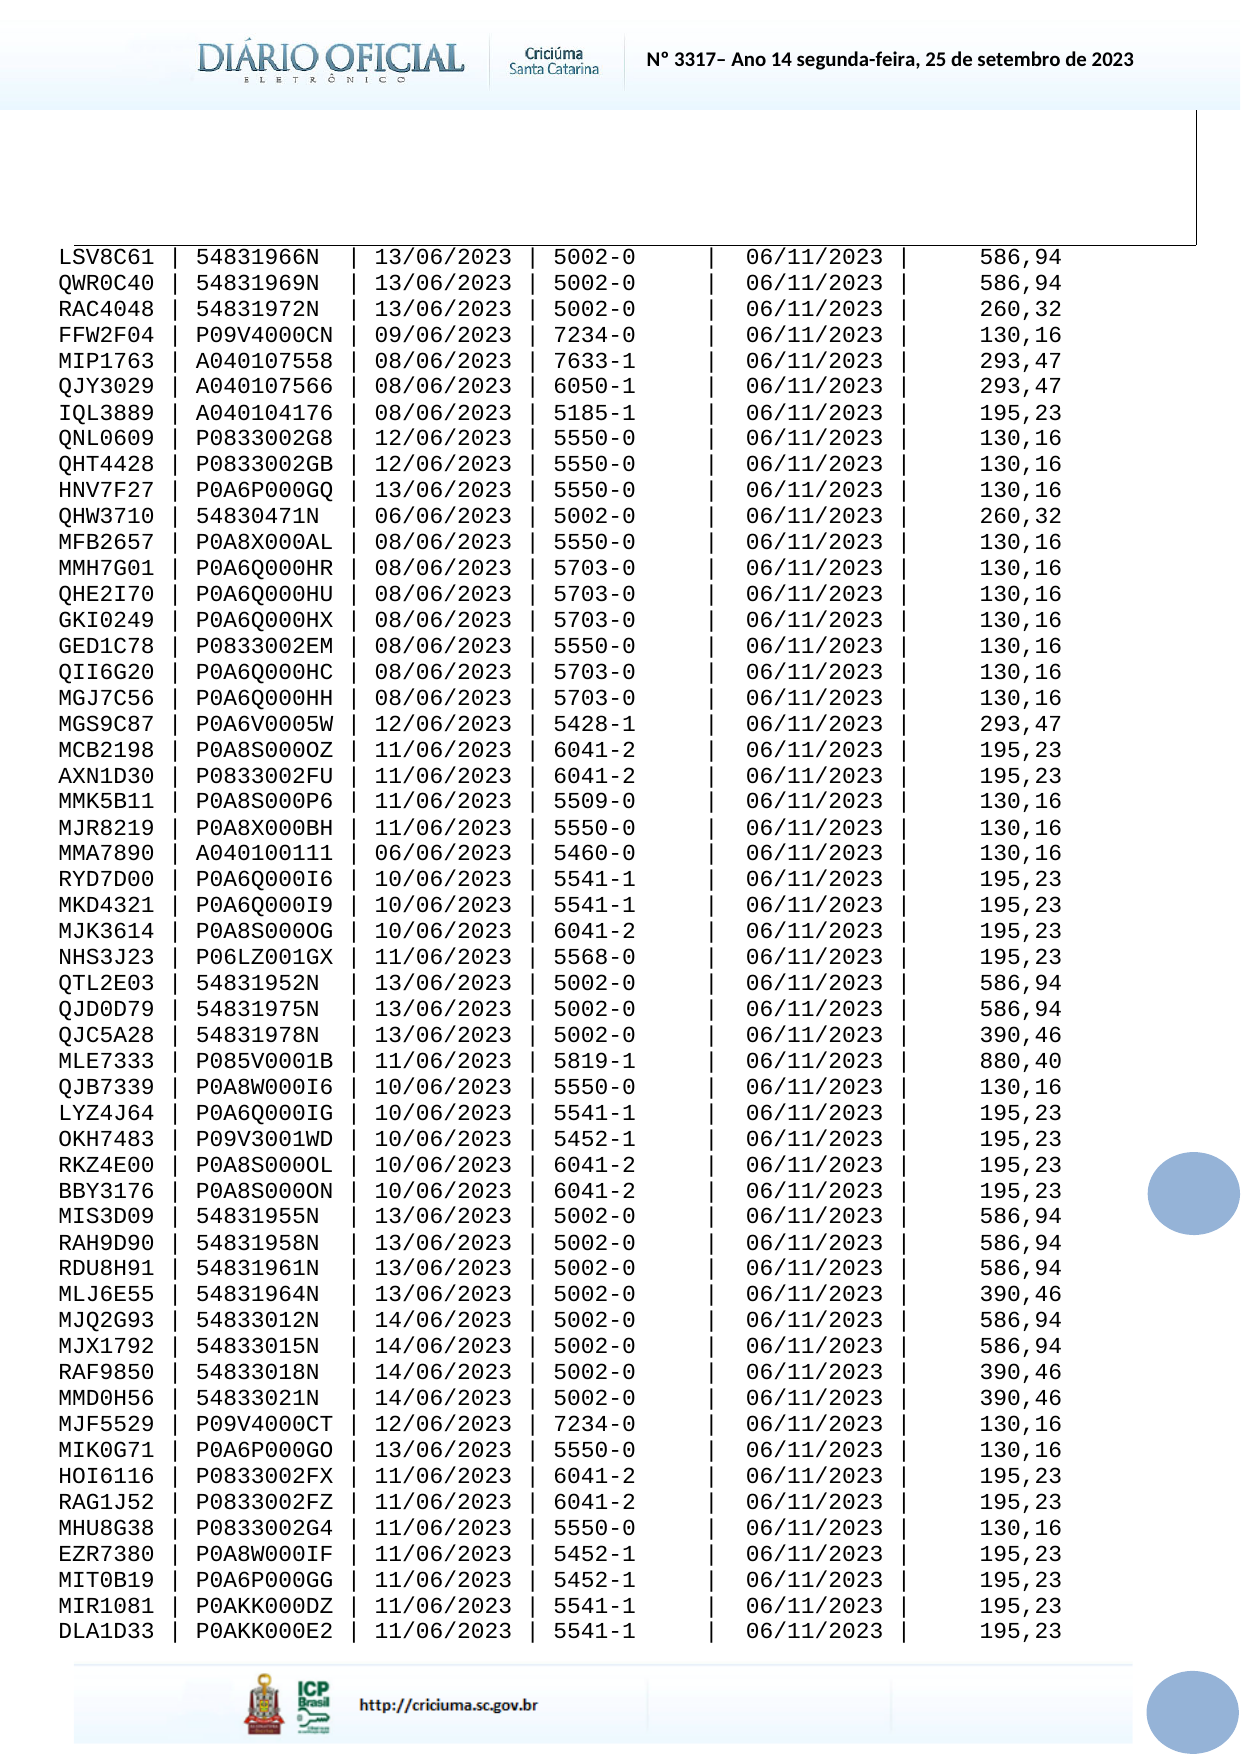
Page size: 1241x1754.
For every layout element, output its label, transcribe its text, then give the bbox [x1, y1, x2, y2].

text RAG1J52 | P0833002FZ | 11/06/2023 | 6041-2 | 06/11/2023 | 195,23 [44, 1490, 1196, 1516]
text MJR8219 | P0A8X000BH | 11/06/2023 | 5550-0 | 06/11/2023 | 130,16 [44, 816, 1196, 842]
text GKI0249 | P0A6Q000HX | 08/06/2023 | 5703-0 | 06/11/2023 | 130,16 [44, 608, 1196, 634]
text LYZ4J64 | P0A6Q000IG | 10/06/2023 | 5541-1 | 06/11/2023 | 195,23 [44, 1101, 1196, 1127]
text MIR1081 | P0AKK000DZ | 11/06/2023 | 5541-1 | 06/11/2023 | 195,23 [44, 1594, 1196, 1620]
text MGS9C87 | P0A6V0005W | 12/06/2023 | 5428-1 | 06/11/2023 | 293,47 [44, 712, 1196, 738]
text NHS3J23 | P06LZ001GX | 11/06/2023 | 5568-0 | 06/11/2023 | 195,23 [44, 946, 1196, 971]
text MLJ6E55 | 54831964N | 13/06/2023 | 5002-0 | 06/11/2023 | 390,46 [44, 1283, 1196, 1309]
text QNL0609 | P0833002G8 | 12/06/2023 | 5550-0 | 06/11/2023 | 130,16 [44, 427, 1196, 453]
text QJY3029 | A040107566 | 08/06/2023 | 6050-1 | 06/11/2023 | 293,47 [44, 375, 1196, 401]
text MJX1792 | 54833015N | 14/06/2023 | 5002-0 | 06/11/2023 | 586,94 [44, 1334, 1196, 1361]
text MMD0H56 | 54833021N | 14/06/2023 | 5002-0 | 06/11/2023 | 390,46 [44, 1386, 1196, 1412]
text RKZ4E00 | P0A8S000OL | 10/06/2023 | 6041-2 | 06/11/2023 | 195,23 [44, 1153, 1180, 1179]
text HNV7F27 | P0A6P000GQ | 13/06/2023 | 5550-0 | 06/11/2023 | 130,16 [44, 479, 1196, 504]
text MJF5529 | P09V4000CT | 12/06/2023 | 7234-0 | 06/11/2023 | 130,16 [44, 1412, 1196, 1438]
text QHE2I70 | P0A6Q000HU | 08/06/2023 | 5703-0 | 06/11/2023 | 130,16 [44, 582, 1196, 608]
text RDU8H91 | 54831961N | 13/06/2023 | 5002-0 | 06/11/2023 | 586,94 [44, 1257, 1196, 1283]
text MMK5B11 | P0A8S000P6 | 11/06/2023 | 5509-0 | 06/11/2023 | 130,16 [44, 790, 1196, 816]
text MMA7890 | A040100111 | 06/06/2023 | 5460-0 | 06/11/2023 | 130,16 [44, 842, 1196, 868]
text MHU8G38 | P0833002G4 | 11/06/2023 | 5550-0 | 06/11/2023 | 130,16 [44, 1516, 1196, 1542]
text QHT4428 | P0833002GB | 12/06/2023 | 5550-0 | 06/11/2023 | 130,16 [44, 453, 1196, 479]
text IQL3889 | A040104176 | 08/06/2023 | 5185-1 | 06/11/2023 | 195,23 [44, 401, 1196, 427]
text MMH7G01 | P0A6Q000HR | 08/06/2023 | 5703-0 | 06/11/2023 | 130,16 [44, 556, 1196, 582]
text MIT0B19 | P0A6P000GG | 11/06/2023 | 5452-1 | 06/11/2023 | 195,23 [44, 1568, 1196, 1594]
text FFW2F04 | P09V4000CN | 09/06/2023 | 7234-0 | 06/11/2023 | 130,16 [44, 323, 1196, 349]
text QWR0C40 | 54831969N | 13/06/2023 | 5002-0 | 06/11/2023 | 586,94 [44, 271, 1196, 297]
text RAH9D90 | 54831958N | 13/06/2023 | 5002-0 | 06/11/2023 | 586,94 [44, 1231, 1196, 1257]
text OKH7483 | P09V3001WD | 10/06/2023 | 5452-1 | 06/11/2023 | 195,23 [44, 1127, 1196, 1153]
text MFB2657 | P0A8X000AL | 08/06/2023 | 5550-0 | 06/11/2023 | 130,16 [44, 531, 1196, 556]
text QHW3710 | 54830471N | 06/06/2023 | 5002-0 | 06/11/2023 | 260,32 [44, 504, 1196, 531]
text MKD4321 | P0A6Q000I9 | 10/06/2023 | 5541-1 | 06/11/2023 | 195,23 [44, 894, 1196, 919]
text HOI6116 | P0833002FX | 11/06/2023 | 6041-2 | 06/11/2023 | 195,23 [44, 1464, 1196, 1490]
text MGJ7C56 | P0A6Q000HH | 08/06/2023 | 5703-0 | 06/11/2023 | 130,16 [44, 686, 1196, 712]
text QII6G20 | P0A6Q000HC | 08/06/2023 | 5703-0 | 06/11/2023 | 130,16 [44, 660, 1196, 686]
text MIP1763 | A040107558 | 08/06/2023 | 7633-1 | 06/11/2023 | 293,47 [44, 349, 1196, 375]
text MCB2198 | P0A8S000OZ | 11/06/2023 | 6041-2 | 06/11/2023 | 195,23 [44, 738, 1196, 764]
text MLE7333 | P085V0001B | 11/06/2023 | 5819-1 | 06/11/2023 | 880,40 [44, 1049, 1196, 1075]
text MIK0G71 | P0A6P000GO | 13/06/2023 | 5550-0 | 06/11/2023 | 130,16 [44, 1438, 1196, 1464]
text MJQ2G93 | 54833012N | 14/06/2023 | 5002-0 | 06/11/2023 | 586,94 [44, 1309, 1196, 1334]
text BBY3176 | P0A8S000ON | 10/06/2023 | 6041-2 | 06/11/2023 | 195,23 [44, 1179, 1150, 1205]
text GED1C78 | P0833002EM | 08/06/2023 | 5550-0 | 06/11/2023 | 130,16 [44, 634, 1196, 660]
text LSV8C61 | 54831966N | 13/06/2023 | 5002-0 | 06/11/2023 | 586,94 [44, 245, 1196, 271]
text QTL2E03 | 54831952N | 13/06/2023 | 5002-0 | 06/11/2023 | 586,94 [44, 971, 1196, 997]
text QJD0D79 | 54831975N | 13/06/2023 | 5002-0 | 06/11/2023 | 586,94 [44, 997, 1196, 1023]
text RAF9850 | 54833018N | 14/06/2023 | 5002-0 | 06/11/2023 | 390,46 [44, 1361, 1196, 1386]
text QJB7339 | P0A8W000I6 | 10/06/2023 | 5550-0 | 06/11/2023 | 130,16 [44, 1075, 1196, 1101]
text RYD7D00 | P0A6Q000I6 | 10/06/2023 | 5541-1 | 06/11/2023 | 195,23 [44, 868, 1196, 894]
text MIS3D09 | 54831955N | 13/06/2023 | 5002-0 | 06/11/2023 | 586,94 [44, 1205, 1171, 1231]
text QJC5A28 | 54831978N | 13/06/2023 | 5002-0 | 06/11/2023 | 390,46 [44, 1023, 1196, 1049]
text MJK3614 | P0A8S000OG | 10/06/2023 | 6041-2 | 06/11/2023 | 195,23 [44, 919, 1196, 946]
text EZR7380 | P0A8W000IF | 11/06/2023 | 5452-1 | 06/11/2023 | 195,23 [44, 1542, 1196, 1568]
text RAC4048 | 54831972N | 13/06/2023 | 5002-0 | 06/11/2023 | 260,32 [44, 297, 1196, 323]
text DLA1D33 | P0AKK000E2 | 11/06/2023 | 5541-1 | 06/11/2023 | 195,23 [44, 1620, 1196, 1646]
text AXN1D30 | P0833002FU | 11/06/2023 | 6041-2 | 06/11/2023 | 195,23 [44, 764, 1196, 790]
